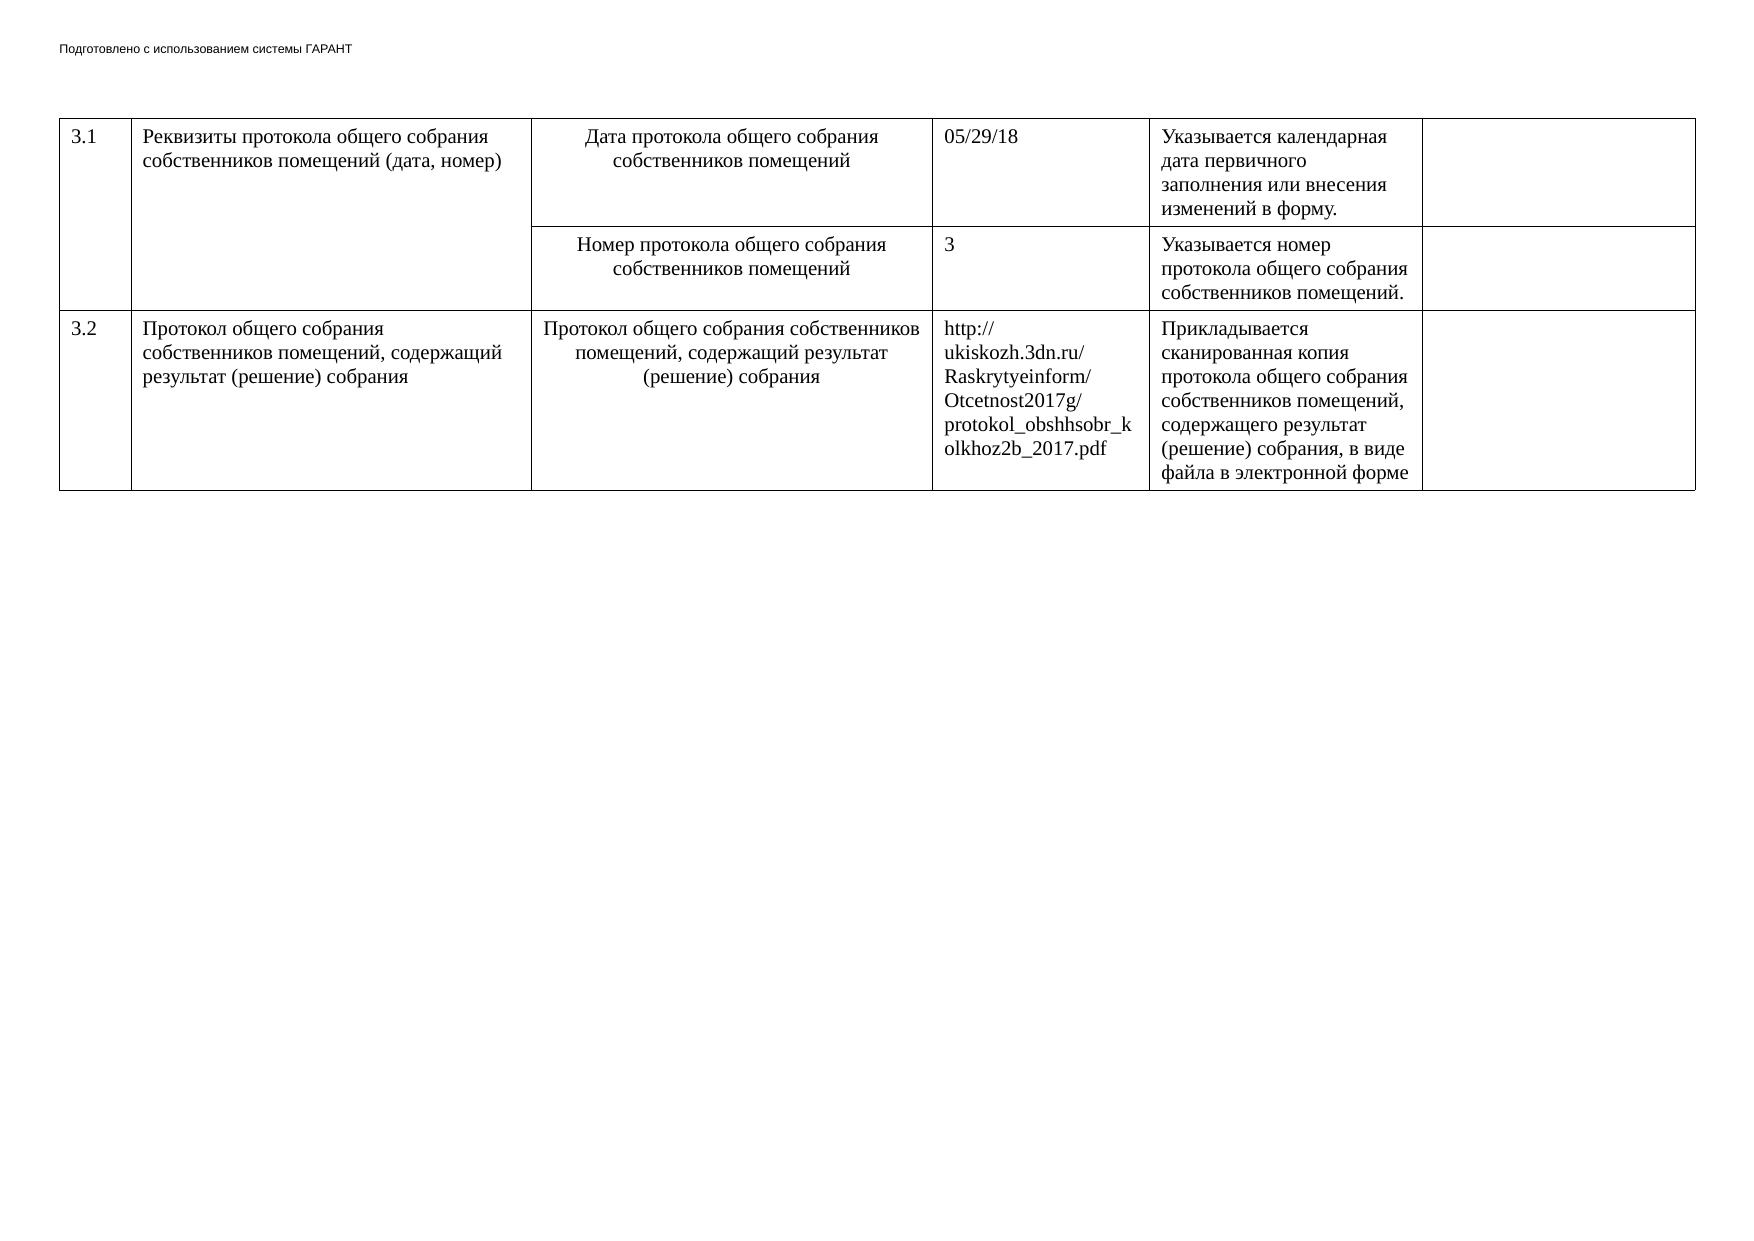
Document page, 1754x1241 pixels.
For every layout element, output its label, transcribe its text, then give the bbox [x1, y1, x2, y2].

table_cell Дата протокола общего собрания собственников помещений [532, 119, 932, 226]
table_cell [1423, 311, 1695, 490]
table_cell Номер протокола общего собрания собственников помещений [532, 227, 932, 310]
table_cell Протокол общего собрания собственников помещений, содержащий результат (решение) собрания [132, 311, 531, 490]
table_cell Реквизиты протокола общего собрания собственников помещений (дата, номер) [132, 119, 531, 310]
table_cell http://ukiskozh.3dn.ru/Raskrytyeinform/Otcetnost2017g/protokol_obshhsobr_kolkhoz2b_2017.pdf [933, 311, 1149, 490]
table_cell Прикладывается сканированная копия протокола общего собрания собственников помещений, содержащего результат (решение) собрания, в виде файла в электронной форме [1150, 311, 1422, 490]
table_cell Указывается номер протокола общего собрания собственников помещений. [1150, 227, 1422, 310]
table_cell [1423, 119, 1695, 226]
table_cell [1423, 227, 1695, 310]
table_cell 29.05.18 [933, 119, 1149, 226]
table_cell 3.2 [60, 311, 131, 490]
table_cell 3 [933, 227, 1149, 310]
table_cell Указывается календарная дата первичного заполнения или внесения изменений в форму. [1150, 119, 1422, 226]
table_cell Протокол общего собрания собственников помещений, содержащий результат (решение) собрания [532, 311, 932, 490]
table_cell 3.1 [60, 119, 131, 310]
